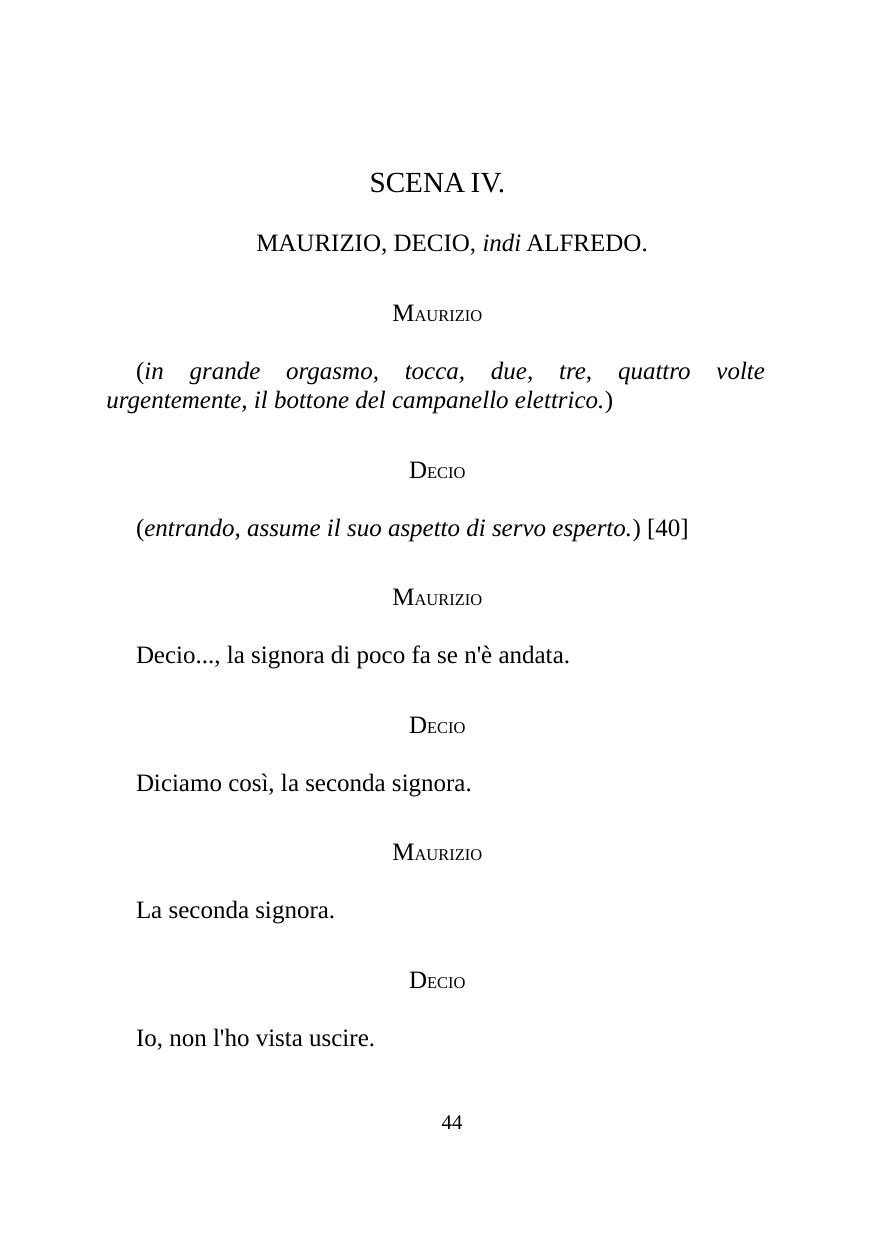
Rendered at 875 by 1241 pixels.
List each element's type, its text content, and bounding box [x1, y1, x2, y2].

text Decio [106, 965, 768, 994]
text (in grande orgasmo, tocca, due, tre, quattro volte urgentemente, il bottone del campanello elettrico.) [106, 356, 768, 414]
text MAURIZIO, DECIO, indi ALFREDO. [106, 228, 768, 257]
text Maurizio [106, 837, 768, 866]
subtitle SCENA IV. [106, 165, 768, 199]
text (entrando, assume il suo aspetto di servo esperto.) [40] [106, 513, 768, 541]
text Maurizio [106, 582, 768, 611]
text Decio..., la signora di poco fa se n'è andata. [106, 640, 768, 669]
text Decio [106, 455, 768, 483]
text Maurizio [106, 298, 768, 327]
text Decio [106, 710, 768, 739]
text Io, non l'ho vista uscire. [106, 1023, 768, 1052]
text La seconda signora. [106, 895, 768, 924]
text Diciamo così, la seconda signora. [106, 768, 768, 797]
